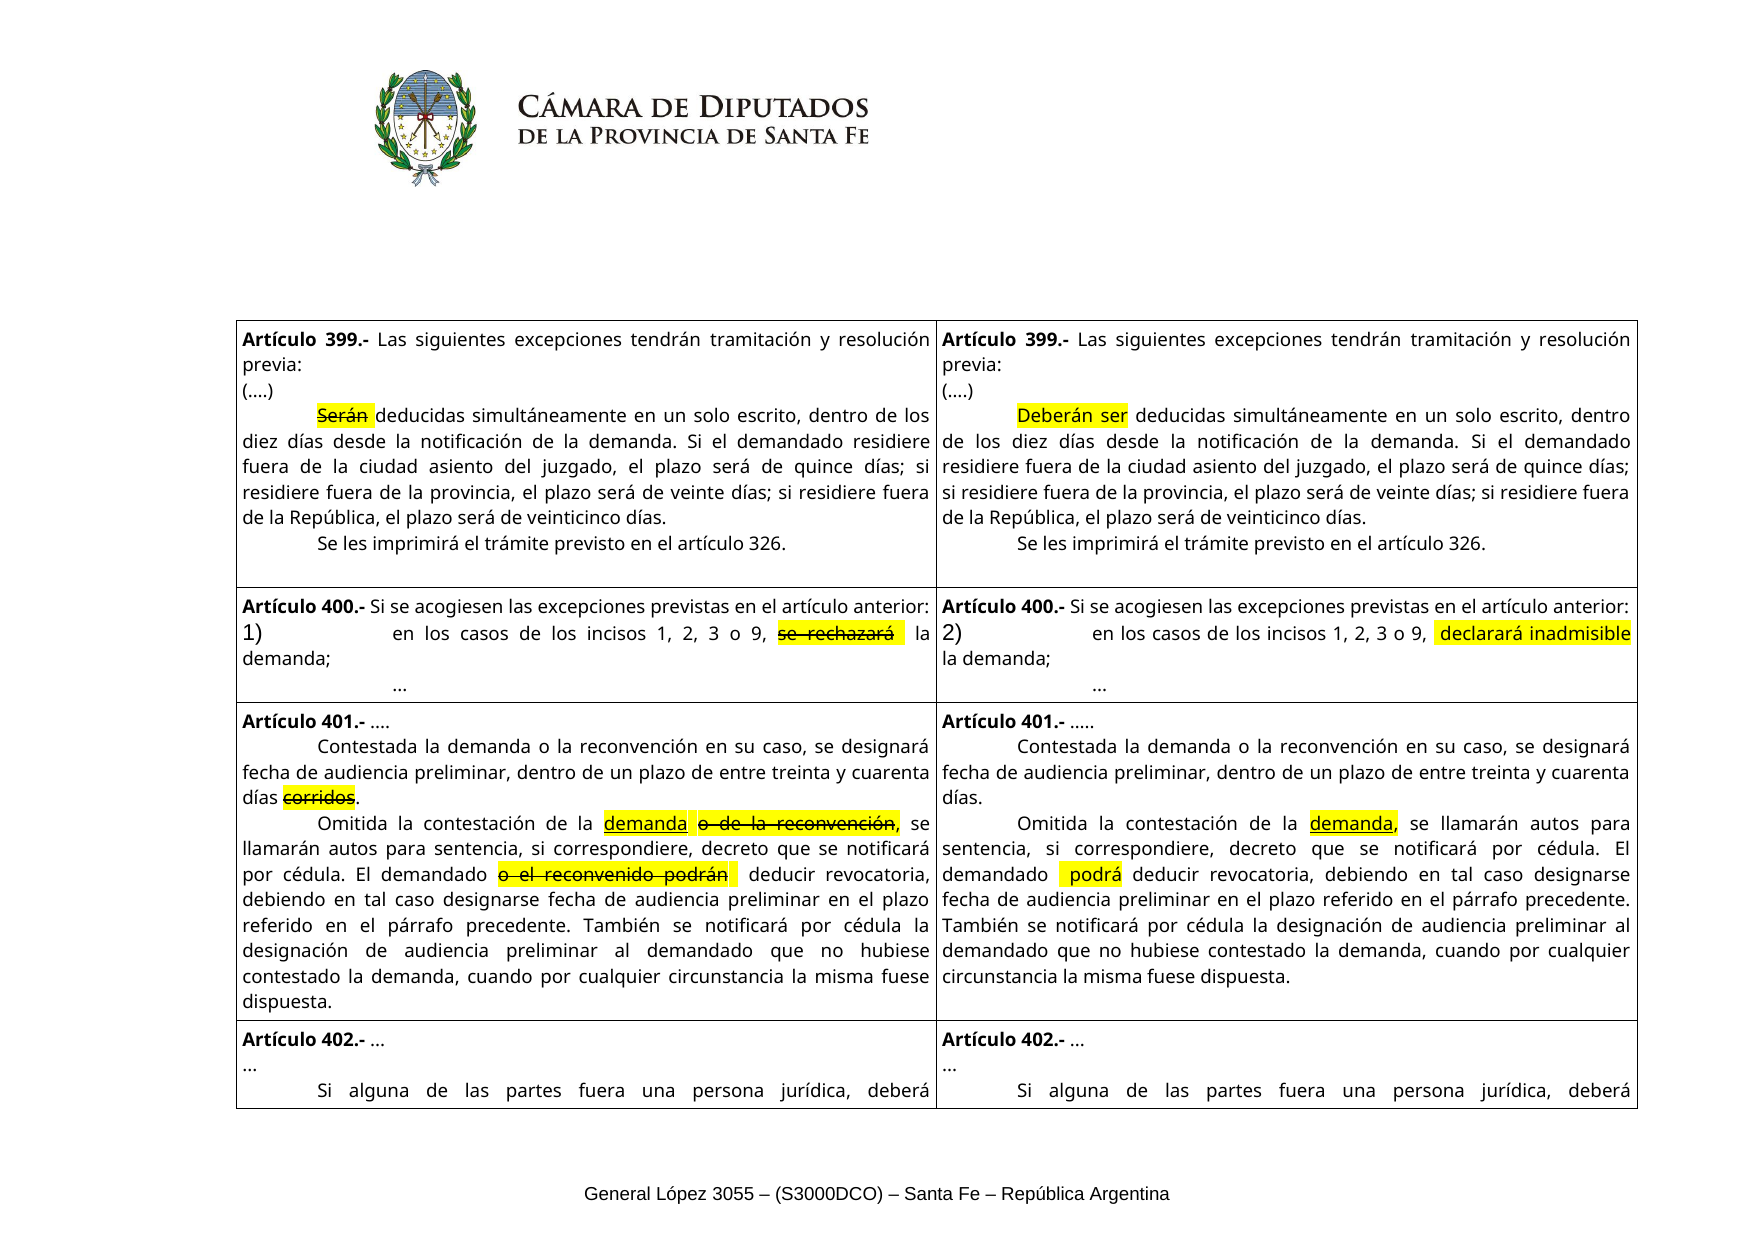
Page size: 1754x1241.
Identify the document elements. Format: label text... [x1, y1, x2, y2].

table_cell Artículo 399.- Las siguientes excepciones tendrán tramitación y resolución previa: (….) Deberán ser deducidas simultáneamente en un solo escrito, dentro de los diez días desde la notificación de la demanda. Si el demandado residiere fuera de la ciudad asiento del juzgado, el plazo será de quince días; si residiere fuera de la provincia, el plazo será de veinte días; si residiere fuera de la República, el plazo será de veinticinco días. Se les imprimirá el trámite previsto en el artículo 326. [937, 321, 1637, 587]
picture [374, 70, 869, 191]
table_cell Artículo 400.- Si se acogiesen las excepciones previstas en el artículo anterior: en los casos de los incisos 1, 2, 3 o 9, declarará inadmisible la demanda; ... [937, 588, 1637, 702]
table_cell Artículo 400.- Si se acogiesen las excepciones previstas en el artículo anterior: en los casos de los incisos 1, 2, 3 o 9, se rechazará la demanda; ... [237, 588, 936, 702]
table_cell Artículo 402.- ... ... Si alguna de las partes fuera una persona jurídica, deberá [237, 1021, 936, 1108]
table_cell Artículo 402.- ... ... Si alguna de las partes fuera una persona jurídica, deberá [937, 1021, 1637, 1108]
table_cell Artículo 401.- ….. Contestada la demanda o la reconvención en su caso, se designará fecha de audiencia preliminar, dentro de un plazo de entre treinta y cuarenta días. Omitida la contestación de la demanda, se llamarán autos para sentencia, si correspondiere, decreto que se notificará por cédula. El demandado podrá deducir revocatoria, debiendo en tal caso designarse fecha de audiencia preliminar en el plazo referido en el párrafo precedente. También se notificará por cédula la designación de audiencia preliminar al demandado que no hubiese contestado la demanda, cuando por cualquier circunstancia la misma fuese dispuesta. [937, 703, 1637, 1020]
table_cell Artículo 401.- .... Contestada la demanda o la reconvención en su caso, se designará fecha de audiencia preliminar, dentro de un plazo de entre treinta y cuarenta días corridos. Omitida la contestación de la demanda o de la reconvención, se llamarán autos para sentencia, si correspondiere, decreto que se notificará por cédula. El demandado o el reconvenido podrán deducir revocatoria, debiendo en tal caso designarse fecha de audiencia preliminar en el plazo referido en el párrafo precedente. También se notificará por cédula la designación de audiencia preliminar al demandado que no hubiese contestado la demanda, cuando por cualquier circunstancia la misma fuese dispuesta. [237, 703, 936, 1020]
table_cell Artículo 399.- Las siguientes excepciones tendrán tramitación y resolución previa: (….) Serán deducidas simultáneamente en un solo escrito, dentro de los diez días desde la notificación de la demanda. Si el demandado residiere fuera de la ciudad asiento del juzgado, el plazo será de quince días; si residiere fuera de la provincia, el plazo será de veinte días; si residiere fuera de la República, el plazo será de veinticinco días. Se les imprimirá el trámite previsto en el artículo 326. [237, 321, 936, 587]
